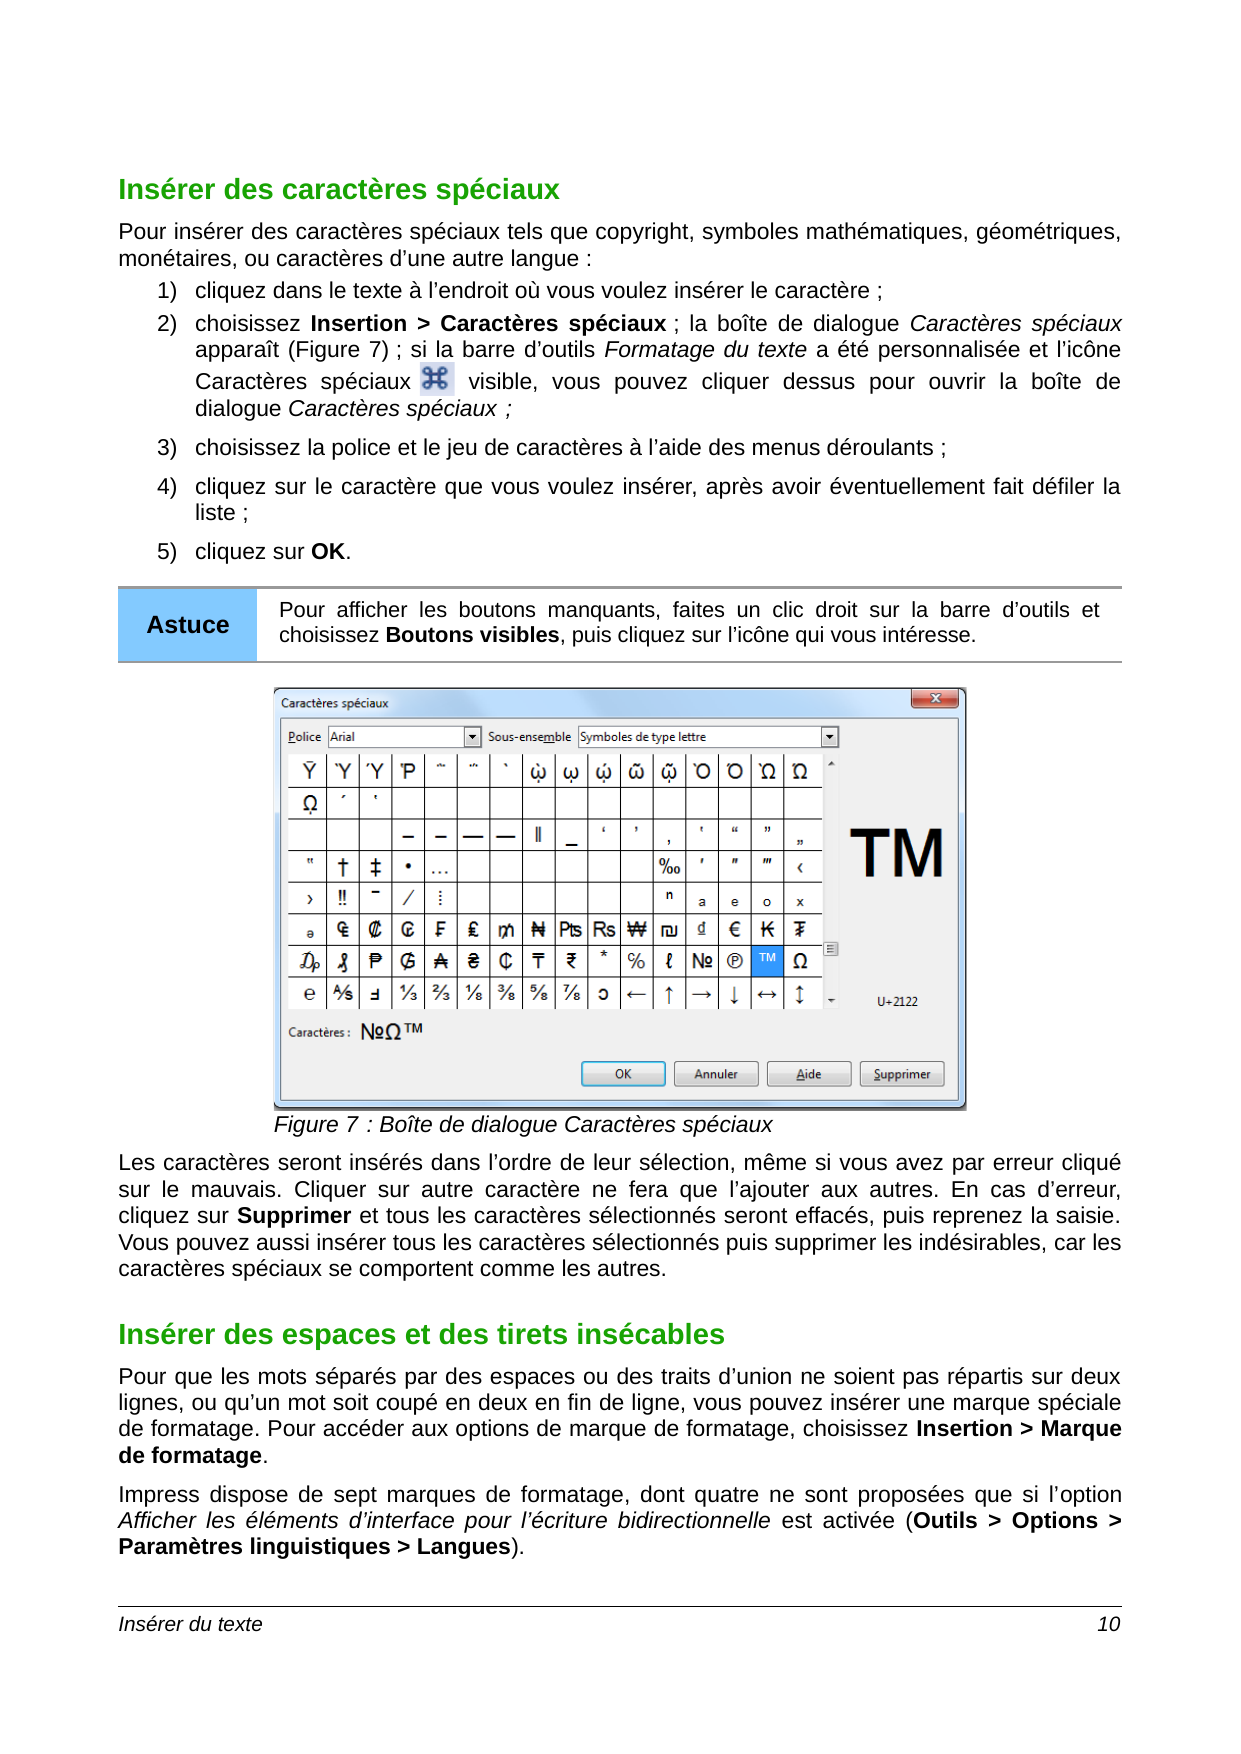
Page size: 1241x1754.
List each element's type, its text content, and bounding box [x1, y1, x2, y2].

picture [273, 687, 967, 1111]
subtitle Insérer des caractères spéciaux [118, 172, 1122, 206]
list cliquez dans le texte à l’endroit où vous voulez insérer le caractère ; [177, 277, 1122, 304]
text Impress dispose de sept marques de formatage, dont quatre ne sont proposées que si l’option Afficher les éléments d’interface pour l’écriture bidirectionnelle est activée (Outils > Options > Paramètres linguistiques > Langues). [118, 1481, 1122, 1559]
text Les caractères seront insérés dans l’ordre de leur sélection, même si vous avez par erreur cliqué sur le mauvais. Cliquer sur autre caractère ne fera que l’ajouter aux autres. En cas d’erreur, cliquez sur Supprimer et tous les caractères sélectionnés seront effacés, puis reprenez la saisie. Vous pouvez aussi insérer tous les caractères sélectionnés puis supprimer les indésirables, car les caractères spéciaux se comportent comme les autres. [118, 1149, 1122, 1281]
text Pour que les mots séparés par des espaces ou des traits d’union ne soient pas répartis sur deux lignes, ou qu’un mot soit coupé en deux en fin de ligne, vous pouvez insérer une marque spéciale de formatage. Pour accéder aux options de marque de formatage, choisissez Insertion > Marque de formatage. [118, 1363, 1122, 1468]
list choisissez la police et le jeu de caractères à l’aide des menus déroulants ; [177, 434, 1122, 460]
picture [419, 362, 455, 396]
list choisissez Insertion > Caractères spéciaux ; la boîte de dialogue Caractères spéciaux apparaît (Figure 7) ; si la barre d’outils Formatage du texte a été personnalisée et l’icône Caractères spéciaux visible, vous pouvez cliquer dessus pour ouvrir la boîte de dialogue Caractères spéciaux ; [177, 310, 1122, 422]
table_header Pour afficher les boutons manquants, faites un clic droit sur la barre d’outils et choisissez Boutons visibles, puis cliquez sur l’icône qui vous intéresse. [258, 589, 1122, 661]
list cliquez sur OK. [177, 538, 1122, 564]
text Figure 7 : Boîte de dialogue Caractères spéciaux [274, 1111, 966, 1137]
table_header Astuce [118, 589, 257, 661]
subtitle Insérer des espaces et des tirets insécables [118, 1317, 1122, 1350]
list cliquez sur le caractère que vous voulez insérer, après avoir éventuellement fait défiler la liste ; [177, 473, 1122, 526]
list Pour insérer des caractères spéciaux tels que copyright, symboles mathématiques, géométriques, monétaires, ou caractères d’une autre langue : [118, 218, 1122, 271]
